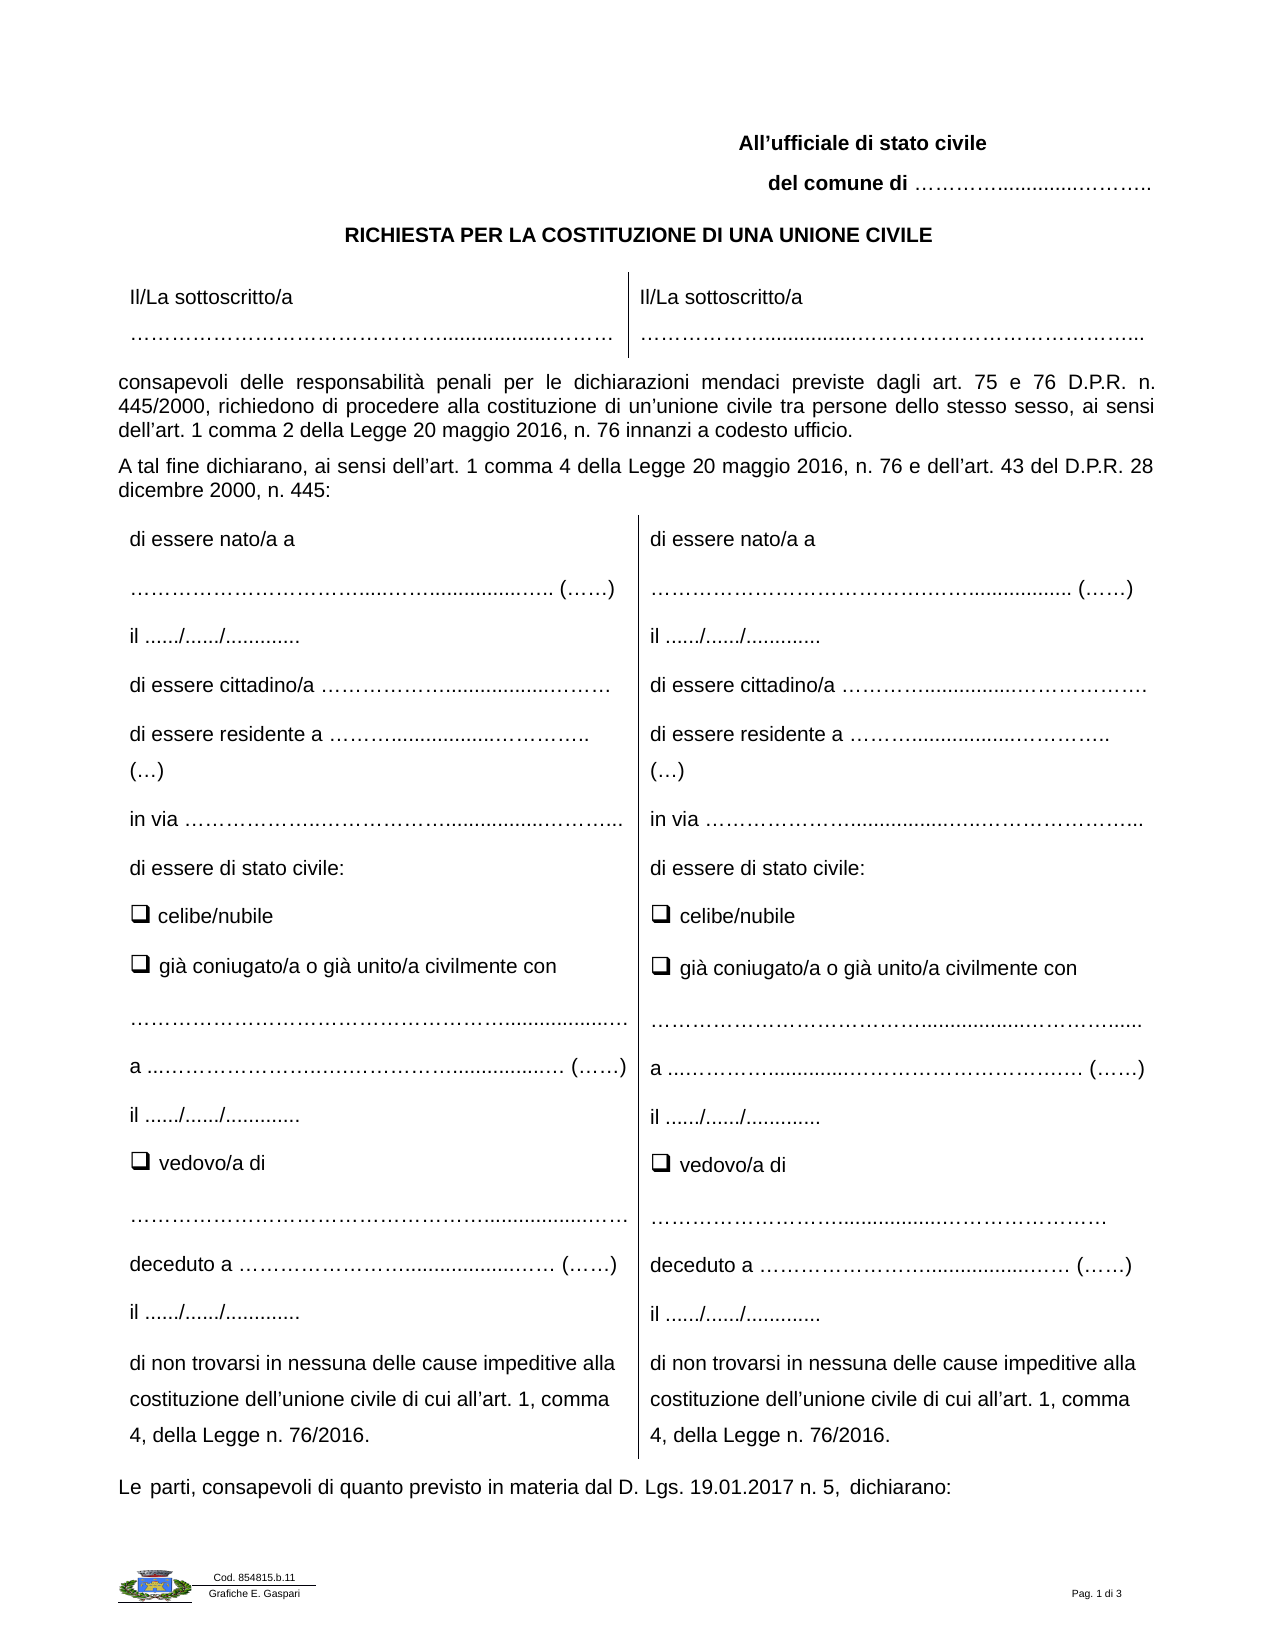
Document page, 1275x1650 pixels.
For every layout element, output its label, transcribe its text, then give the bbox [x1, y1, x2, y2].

picture [118, 1570, 192, 1602]
text consapevoli delle responsabilità penali per le dichiarazioni mendaci previste dagli art. 75 e 76 D.P.R. n. 445/2000, richiedono di procedere alla costituzione di un’unione civile tra persone dello stesso sesso, ai sensi dell’art. 1 comma 2 della Legge 20 maggio 2016, n. 76 innanzi a codesto ufficio. [118, 370, 1157, 442]
table_header di essere nato/a a …………………………….....……................….. (……) il ....../....../............. [118, 515, 638, 661]
subtitle All’ufficiale di stato civile [738, 131, 1149, 154]
table_cell di essere di stato civile:  celibe/nubile  già coniugato/a o già unito/a civilmente con ………………………………………………..................… a ...…………………..….……………................… (……) il ....../....../.............  vedovo/a di ……………………………………………..................…… deceduto a ……………………...................…… (……) il ....../....../............. [118, 843, 638, 1338]
table_cell di non trovarsi in nessuna delle cause impeditive alla costituzione dell’unione civile di cui all’art. 1, comma 4, della Legge n. 76/2016. [118, 1338, 638, 1459]
text Le parti, consapevoli di quanto previsto in materia dal D. Lgs. 19.01.2017 n. 5, dichiarano: [118, 1471, 1152, 1501]
subtitle RICHIESTA PER LA COSTITUZIONE DI UNA UNIONE CIVILE [118, 223, 1159, 247]
table_cell di essere cittadino/a …………................………………. [639, 661, 1157, 709]
table_cell di essere cittadino/a ………………..................……… [118, 661, 638, 709]
table_header Il/La sottoscritto/a ………………................…………………………………... [629, 272, 1157, 357]
table_cell di non trovarsi in nessuna delle cause impeditive alla costituzione dell’unione civile di cui all’art. 1, comma 4, della Legge n. 76/2016. [639, 1338, 1157, 1459]
text del comune di …………..............……….. [768, 171, 1157, 194]
table_cell di essere residente a ………..................………….. (…) in via ………………..……………….................………... [118, 710, 638, 843]
table_cell di essere di stato civile:  celibe/nubile  già coniugato/a o già unito/a civilmente con …………………………………..................…………...... a ...…………..............………………………….… (……) il ....../....../.............  vedovo/a di ………………………..................…………………… deceduto a ……………………..................…… (……) il ....../....../............. [639, 843, 1157, 1338]
table_header Il/La sottoscritto/a ………………………………………...................……… [118, 272, 628, 357]
text A tal fine dichiarano, ai sensi dell’art. 1 comma 4 della Legge 20 maggio 2016, n. 76 e dell’art. 43 del D.P.R. 28 dicembre 2000, n. 445: [118, 454, 1157, 502]
table_header di essere nato/a a ………………………………….…….................. (……) il ....../....../............. [639, 515, 1157, 661]
table_cell di essere residente a ………..................………….. (…) in via ………………….................…..…………………... [639, 710, 1157, 843]
